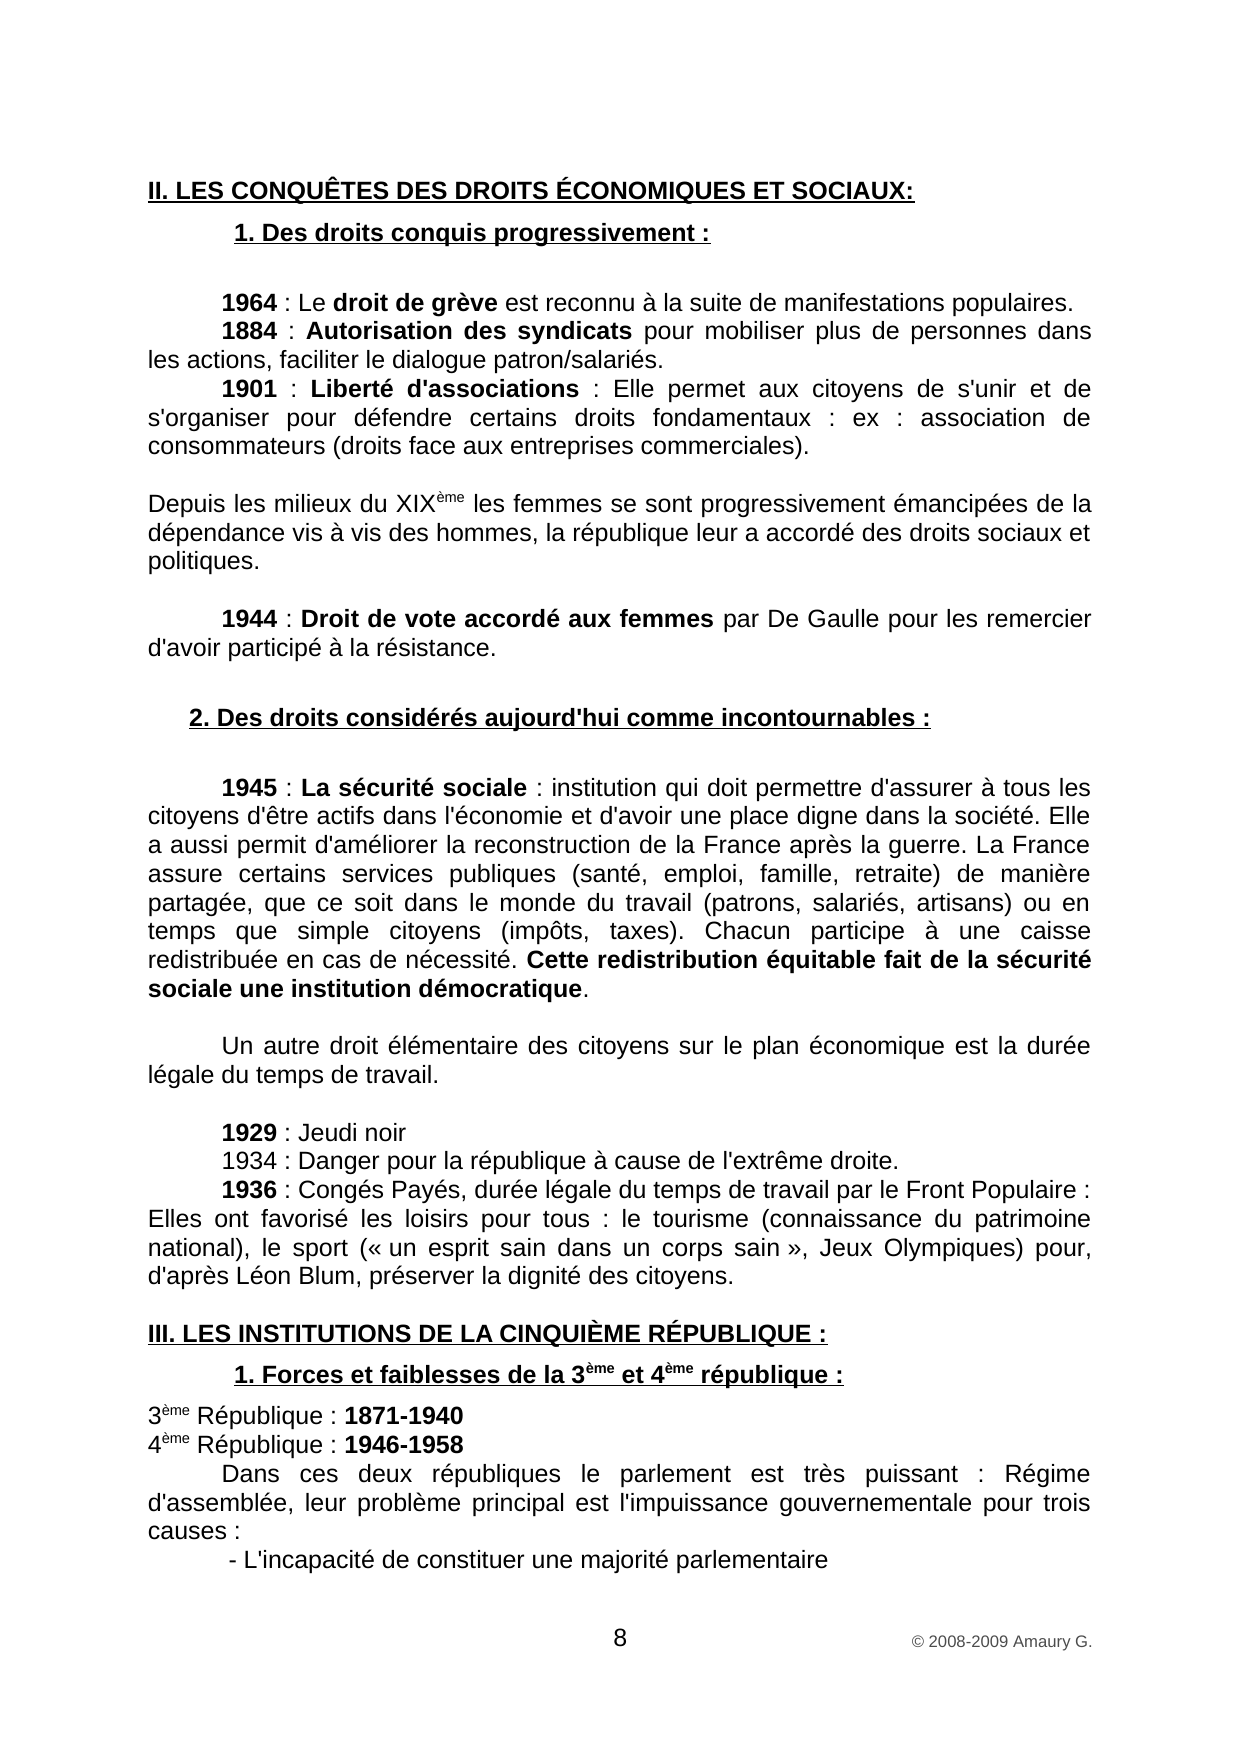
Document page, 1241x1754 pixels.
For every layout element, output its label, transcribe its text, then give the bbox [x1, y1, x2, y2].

text - L'incapacité de constituer une majorité parlementaire [148, 1545, 1092, 1574]
text 1884 : Autorisation des syndicats pour mobiliser plus de personnes dans les actions, faciliter le dialogue patron/salariés. [148, 316, 1092, 374]
text 1934 : Danger pour la république à cause de l'extrême droite. [148, 1146, 1092, 1175]
text 1944 : Droit de vote accordé aux femmes par De Gaulle pour les remercier d'avoir participé à la résistance. [148, 604, 1092, 661]
subtitle 1. Forces et faiblesses de la 3ème et 4ème république : [189, 1360, 1092, 1389]
text 1936 : Congés Payés, durée légale du temps de travail par le Front Populaire : Elles ont favorisé les loisirs pour tous : le tourisme (connaissance du patrimoine national), le sport (« un esprit sain dans un corps sain », Jeux Olympiques) pour, d'après Léon Blum, préserver la dignité des citoyens. [148, 1175, 1092, 1290]
text 1901 : Liberté d'associations : Elle permet aux citoyens de s'unir et de s'organiser pour défendre certains droits fondamentaux : ex : association de consommateurs (droits face aux entreprises commerciales). [148, 374, 1092, 460]
subtitle 2. Des droits considérés aujourd'hui comme incontournables : [189, 703, 1092, 760]
subtitle 1. Des droits conquis progressivement : [189, 218, 1092, 246]
text Un autre droit élémentaire des citoyens sur le plan économique est la durée légale du temps de travail. [148, 1031, 1092, 1089]
text Depuis les milieux du XIXème les femmes se sont progressivement émancipées de la dépendance vis à vis des hommes, la république leur a accordé des droits sociaux et politiques. [148, 489, 1092, 575]
subtitle III. Les institutions de la Cinquième République : [148, 1319, 1092, 1348]
text 1929 : Jeudi noir [148, 1118, 1092, 1146]
text 4ème République : 1946-1958 [148, 1430, 1092, 1459]
text 1964 : Le droit de grève est reconnu à la suite de manifestations populaires. [148, 259, 1092, 316]
text 3ème République : 1871-1940 [148, 1401, 1092, 1430]
text Dans ces deux républiques le parlement est très puissant : Régime d'assemblée, leur problème principal est l'impuissance gouvernementale pour trois causes : [148, 1459, 1092, 1545]
text 1945 : La sécurité sociale : institution qui doit permettre d'assurer à tous les citoyens d'être actifs dans l'économie et d'avoir une place digne dans la société. Elle a aussi permit d'améliorer la reconstruction de la France après la guerre. La France assure certains services publiques (santé, emploi, famille, retraite) de manière partagée, que ce soit dans le monde du travail (patrons, salariés, artisans) ou en temps que simple citoyens (impôts, taxes). Chacun participe à une caisse redistribuée en cas de nécessité. Cette redistribution équitable fait de la sécurité sociale une institution démocratique. [148, 773, 1092, 1003]
subtitle II. Les conquêtes des droits économiques et sociaux: [148, 176, 1092, 205]
